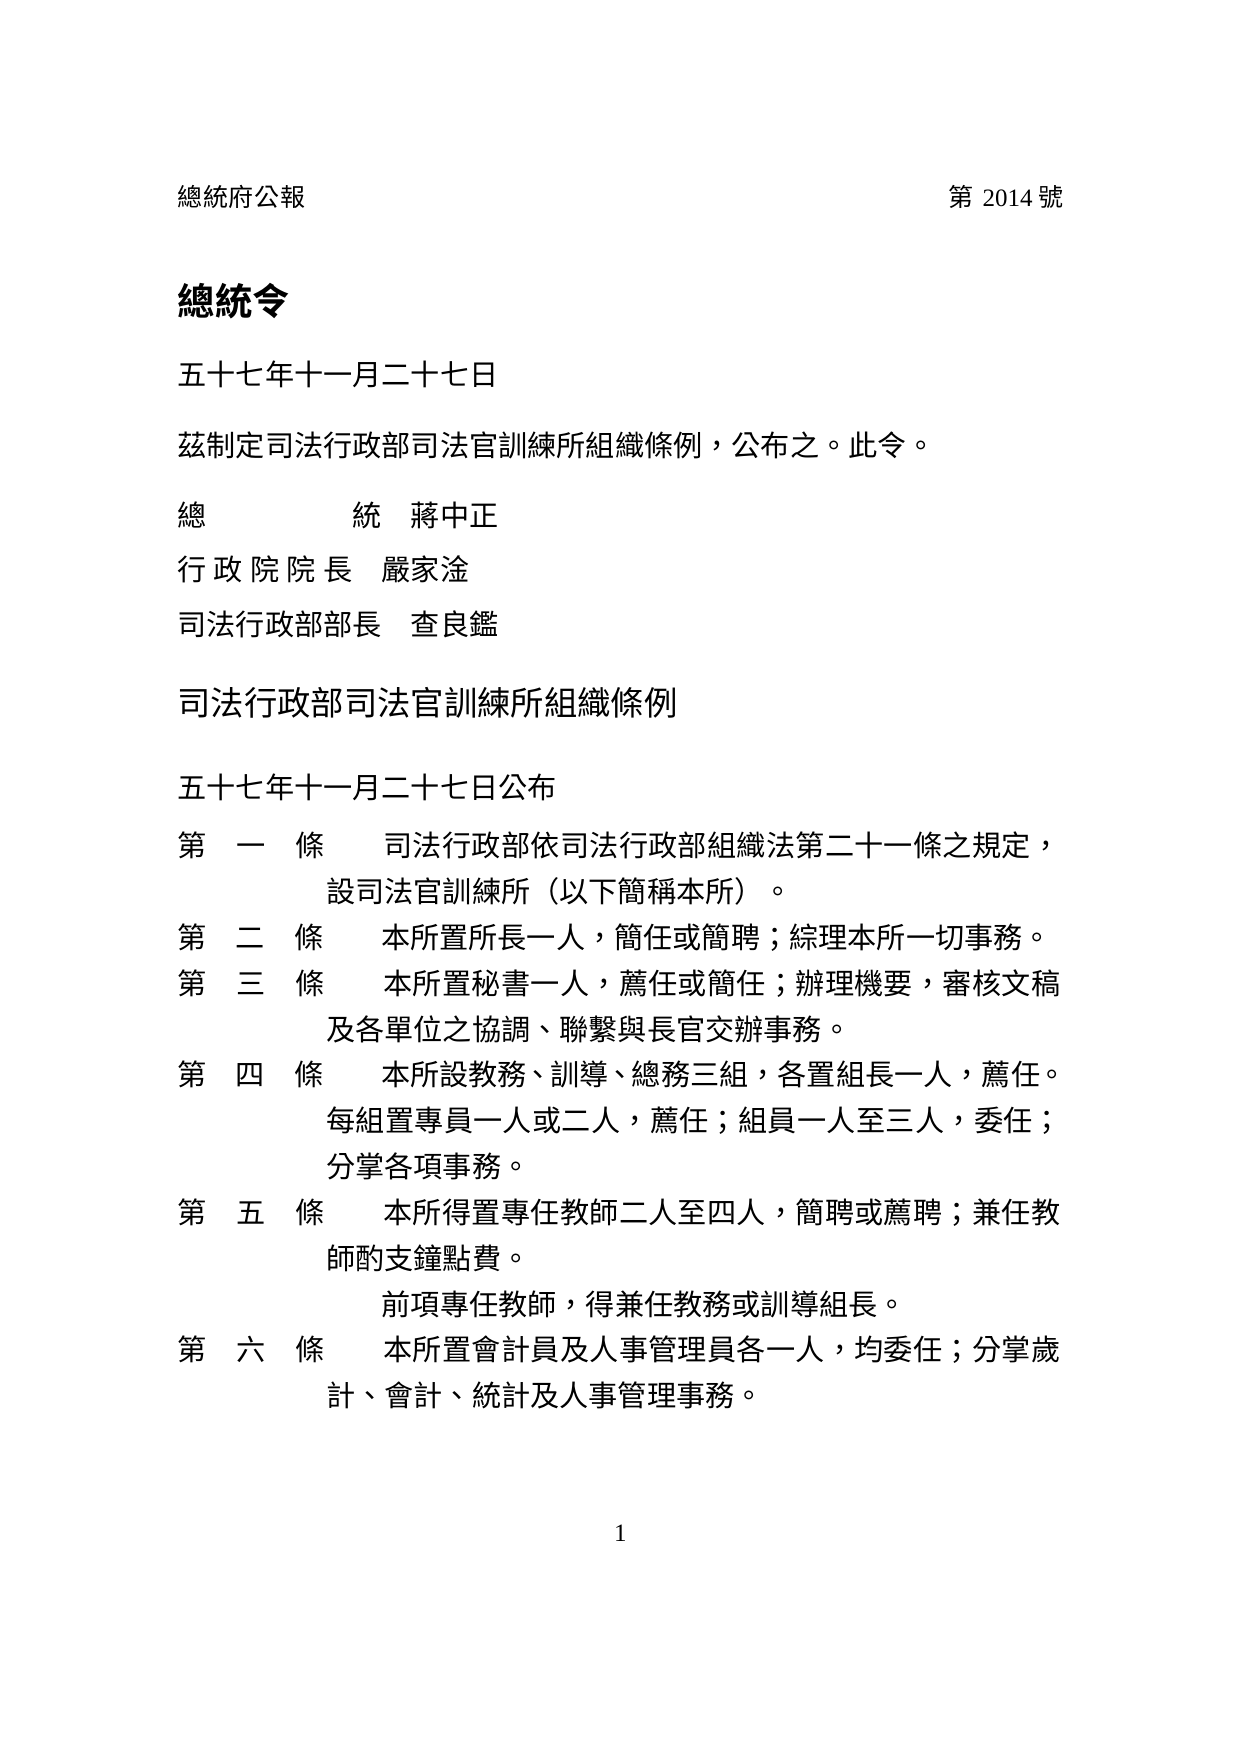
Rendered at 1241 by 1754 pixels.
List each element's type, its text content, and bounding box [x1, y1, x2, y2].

text 行 政 院 院 長 嚴家淦 [177, 557, 1063, 587]
text 第 三 條 本所置秘書一人，薦任或簡任；辦理機要，審核文稿及各單位之協調、聯繫與長官交辦事務。 [177, 957, 1063, 1049]
text 第 一 條 司法行政部依司法行政部組織法第二十一條之規定，設司法官訓練所（以下簡稱本所）。 [177, 820, 1063, 912]
text 第 二 條 本所置所長一人，簡任或簡聘；綜理本所一切事務。 [177, 912, 1063, 957]
text 司法行政部司法官訓練所組織條例 [177, 678, 1063, 724]
text 總 統 蔣中正 [177, 503, 1063, 532]
text 總統令 [177, 278, 1063, 324]
text 茲制定司法行政部司法官訓練所組織條例，公布之。此令。 [177, 420, 1063, 466]
text 第 四 條 本所設教務、訓導、總務三組，各置組長一人，薦任。每組置專員一人或二人，薦任；組員一人至三人，委任；分掌各項事務。 [177, 1049, 1063, 1187]
text 五十七年十一月二十七日公布 [177, 762, 1063, 807]
text 第 六 條 本所置會計員及人事管理員各一人，均委任；分掌歲計、會計、統計及人事管理事務。 [177, 1324, 1063, 1416]
text 五十七年十一月二十七日 [177, 349, 1063, 395]
text 前項專任教師，得兼任教務或訓導組長。 [323, 1278, 1063, 1324]
text 司法行政部部長 查良鑑 [177, 612, 1063, 641]
text 第 五 條 本所得置專任教師二人至四人，簡聘或薦聘；兼任教師酌支鐘點費。 [177, 1187, 1063, 1278]
